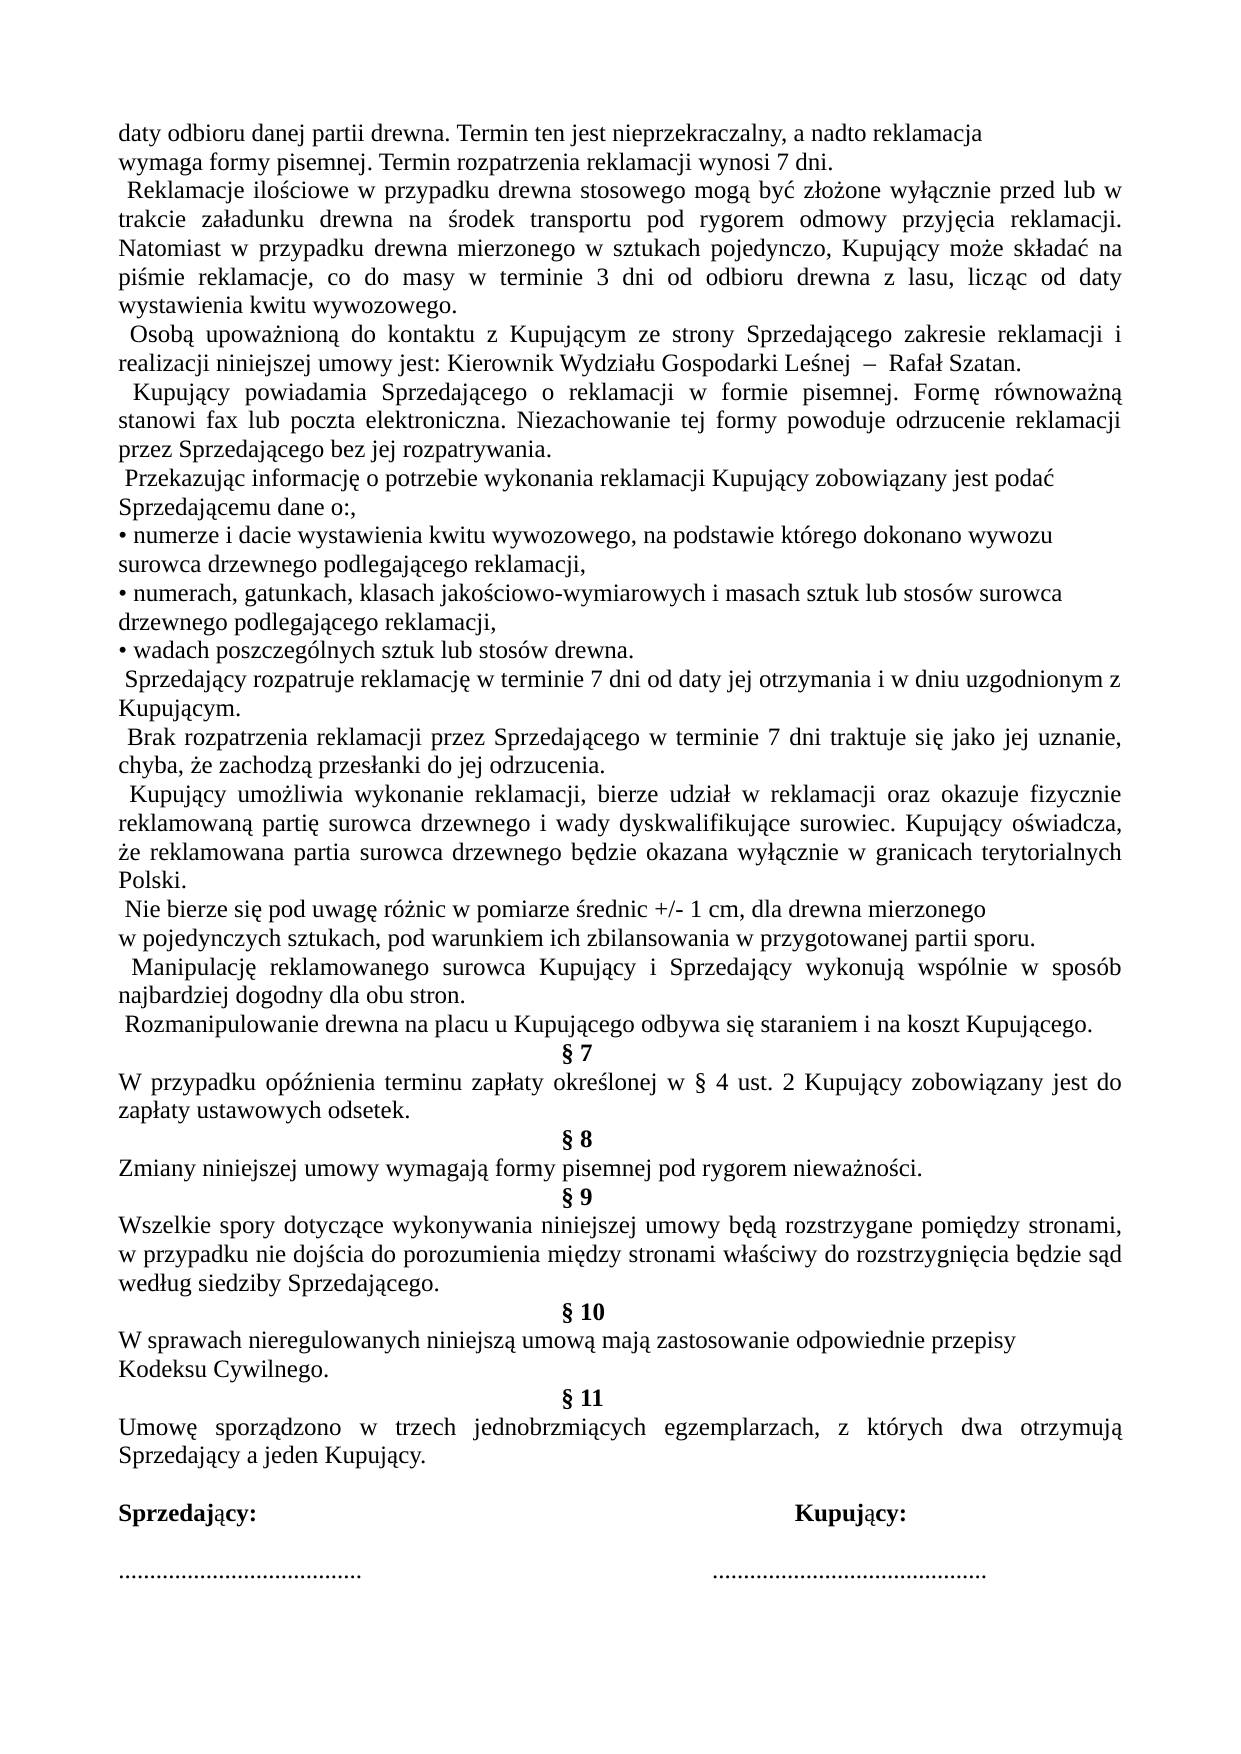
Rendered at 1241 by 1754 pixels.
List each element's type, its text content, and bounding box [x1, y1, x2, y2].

text Reklamacje ilościowe w przypadku drewna stosowego mogą być złożone wyłącznie przed lub w trakcie załadunku drewna na środek transportu pod rygorem odmowy przyjęcia reklamacji. Natomiast w przypadku drewna mierzonego w sztukach pojedynczo, Kupujący może składać na piśmie reklamacje, co do masy w terminie 3 dni od odbioru drewna z lasu, licząc od daty wystawienia kwitu wywozowego. [118, 176, 1122, 319]
text Sprzedający: Kupujący: [118, 1469, 1122, 1527]
text Rozmanipulowanie drewna na placu u Kupującego odbywa się staraniem i na koszt Kupującego. [118, 1009, 1122, 1038]
text wymaga formy pisemnej. Termin rozpatrzenia reklamacji wynosi 7 dni. [118, 147, 1122, 176]
text § 9 [118, 1182, 1122, 1211]
text drzewnego podlegającego reklamacji, [118, 607, 1122, 636]
text Manipulację reklamowanego surowca Kupujący i Sprzedający wykonują wspólnie w sposób najbardziej dogodny dla obu stron. [118, 952, 1122, 1009]
text ....................................... ............................................ [118, 1527, 1122, 1584]
text Zmiany niniejszej umowy wymagają formy pisemnej pod rygorem nieważności. [118, 1153, 1122, 1182]
text Kupujący powiadamia Sprzedającego o reklamacji w formie pisemnej. Formę równoważną stanowi fax lub poczta elektroniczna. Niezachowanie tej formy powoduje odrzucenie reklamacji przez Sprzedającego bez jej rozpatrywania. [118, 377, 1122, 463]
text W sprawach nieregulowanych niniejszą umową mają zastosowanie odpowiednie przepisy [118, 1326, 1122, 1354]
text W przypadku opóźnienia terminu zapłaty określonej w § 4 ust. 2 Kupujący zobowiązany jest do zapłaty ustawowych odsetek. [118, 1067, 1122, 1124]
text w pojedynczych sztukach, pod warunkiem ich zbilansowania w przygotowanej partii sporu. [118, 923, 1122, 952]
text Nie bierze się pod uwagę różnic w pomiarze średnic +/- 1 cm, dla drewna mierzonego [118, 894, 1122, 923]
text Brak rozpatrzenia reklamacji przez Sprzedającego w terminie 7 dni traktuje się jako jej uznanie, chyba, że zachodzą przesłanki do jej odrzucenia. [118, 722, 1122, 779]
text surowca drzewnego podlegającego reklamacji, [118, 549, 1122, 578]
text • numerze i dacie wystawienia kwitu wywozowego, na podstawie którego dokonano wywozu [118, 521, 1122, 549]
text § 8 [118, 1124, 1122, 1153]
text § 11 [118, 1383, 1122, 1412]
text daty odbioru danej partii drewna. Termin ten jest nieprzekraczalny, a nadto reklamacja [118, 118, 1122, 147]
text • numerach, gatunkach, klasach jakościowo-wymiarowych i masach sztuk lub stosów surowca [118, 578, 1122, 607]
text § 10 [118, 1297, 1122, 1326]
text Sprzedający rozpatruje reklamację w terminie 7 dni od daty jej otrzymania i w dniu uzgodnionym z Kupującym. [118, 664, 1122, 722]
text • wadach poszczególnych sztuk lub stosów drewna. [118, 636, 1122, 664]
text Sprzedającemu dane o:, [118, 492, 1122, 521]
text Osobą upoważnioną do kontaktu z Kupującym ze strony Sprzedającego zakresie reklamacji i realizacji niniejszej umowy jest: Kierownik Wydziału Gospodarki Leśnej – Rafał Szatan. [118, 319, 1122, 377]
text Kupujący umożliwia wykonanie reklamacji, bierze udział w reklamacji oraz okazuje fizycznie reklamowaną partię surowca drzewnego i wady dyskwalifikujące surowiec. Kupujący oświadcza, że reklamowana partia surowca drzewnego będzie okazana wyłącznie w granicach terytorialnych Polski. [118, 779, 1122, 894]
text Przekazując informację o potrzebie wykonania reklamacji Kupujący zobowiązany jest podać [118, 463, 1122, 492]
text Umowę sporządzono w trzech jednobrzmiących egzemplarzach, z których dwa otrzymują Sprzedający a jeden Kupujący. [118, 1412, 1122, 1469]
text Kodeksu Cywilnego. [118, 1354, 1122, 1383]
text § 7 [118, 1038, 1122, 1067]
text Wszelkie spory dotyczące wykonywania niniejszej umowy będą rozstrzygane pomiędzy stronami, w przypadku nie dojścia do porozumienia między stronami właściwy do rozstrzygnięcia będzie sąd według siedziby Sprzedającego. [118, 1211, 1122, 1297]
